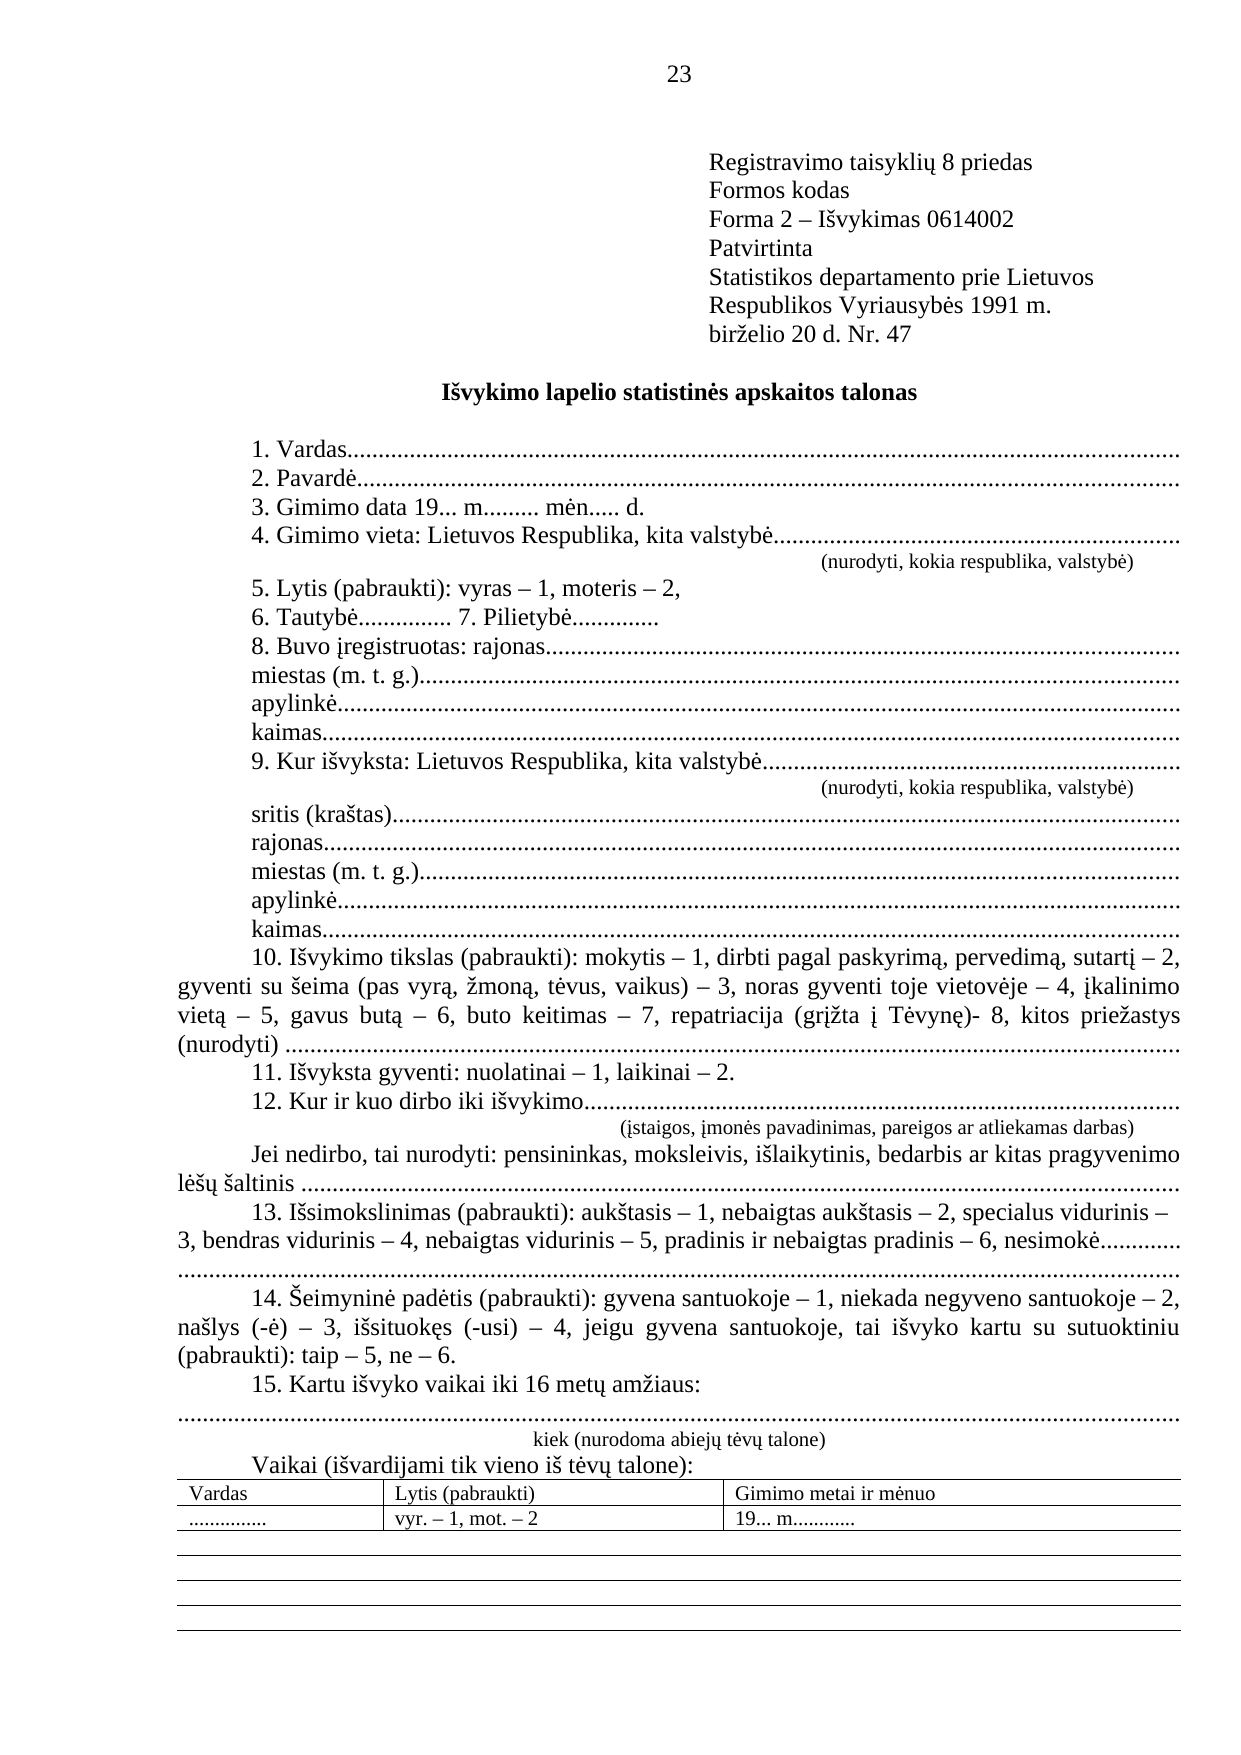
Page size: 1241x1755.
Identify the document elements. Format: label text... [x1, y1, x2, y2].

text 11. Išvyksta gyventi: nuolatinai – 1, laikinai – 2. [177, 1057, 1181, 1086]
table_cell [383, 1556, 723, 1580]
table_cell [383, 1531, 723, 1555]
text Išvykimo lapelio statistinės apskaitos talonas [177, 377, 1181, 406]
text (nurodyti, kokia respublika, valstybė) [177, 775, 1181, 799]
table_cell [177, 1556, 383, 1580]
table_cell [383, 1606, 723, 1630]
text kiek (nurodoma abiejų tėvų talone) [177, 1427, 1181, 1451]
text Registravimo taisyklių 8 priedas [177, 147, 1181, 176]
table_cell [724, 1556, 1181, 1580]
table_cell [724, 1531, 1181, 1555]
table_cell [383, 1581, 723, 1605]
table_cell [177, 1531, 383, 1555]
table_cell ............... [177, 1506, 383, 1529]
table_header Vardas [177, 1480, 383, 1504]
text rajonas [177, 827, 1181, 856]
text 3. Gimimo data 19... m......... mėn..... d. [177, 492, 1181, 521]
text kaimas [177, 914, 1181, 942]
text Respublikos Vyriausybės 1991 m. [177, 291, 1181, 319]
text apylinkė [177, 688, 1181, 717]
text 14. Šeimyninė padėtis (pabraukti): gyvena santuokoje – 1, niekada negyveno santuokoje – 2, našlys (-ė) – 3, išsituokęs (-usi) – 4, jeigu gyvena santuokoje, tai išvyko kartu su sutuoktiniu (pabraukti): taip – 5, ne – 6. [177, 1283, 1181, 1369]
table_header Lytis (pabraukti) [384, 1480, 723, 1504]
text 10. Išvykimo tikslas (pabraukti): mokytis – 1, dirbti pagal paskyrimą, pervedimą, sutartį – 2, gyventi su šeima (pas vyrą, žmoną, tėvus, vaikus) – 3, noras gyventi toje vietovėje – 4, įkalinimo vietą – 5, gavus butą – 6, buto keitimas – 7, repatriacija (grįžta į Tėvynę)- 8, kitos priežastys (nurodyti) [177, 942, 1181, 1057]
text 15. Kartu išvyko vaikai iki 16 metų amžiaus: [177, 1369, 1181, 1398]
text (nurodyti, kokia respublika, valstybė) [177, 549, 1181, 573]
text Statistikos departamento prie Lietuvos [177, 262, 1181, 291]
table_cell vyr. – 1, mot. – 2 [384, 1506, 723, 1529]
text miestas (m. t. g.) [177, 856, 1181, 885]
text 2. Pavardė [177, 463, 1181, 492]
text kaimas [177, 717, 1181, 746]
table_cell [724, 1581, 1181, 1605]
text 5. Lytis (pabraukti): vyras – 1, moteris – 2, [177, 573, 1181, 602]
text miestas (m. t. g.) [177, 660, 1181, 688]
text 13. Išsimokslinimas (pabraukti): aukštasis – 1, nebaigtas aukštasis – 2, specialus vidurinis – 3, bendras vidurinis – 4, nebaigtas vidurinis – 5, pradinis ir nebaigtas pradinis – 6, nesimokė [177, 1197, 1181, 1254]
text birželio 20 d. Nr. 47 [177, 319, 1181, 348]
text Vaikai (išvardijami tik vieno iš tėvų talone): [177, 1451, 1181, 1479]
text 12. Kur ir kuo dirbo iki išvykimo [177, 1086, 1181, 1115]
text Formos kodas [177, 176, 1181, 204]
table_cell 19... m............ [724, 1506, 1181, 1529]
text apylinkė [177, 885, 1181, 914]
text Patvirtinta [177, 233, 1181, 262]
text Jei nedirbo, tai nurodyti: pensininkas, moksleivis, išlaikytinis, bedarbis ar kitas pragyvenimo lėšų šaltinis [177, 1139, 1181, 1197]
table_cell [177, 1581, 383, 1605]
table_cell [724, 1606, 1181, 1630]
table_cell [177, 1606, 383, 1630]
text sritis (kraštas) [177, 799, 1181, 827]
table_header Gimimo metai ir mėnuo [724, 1480, 1181, 1504]
text (įstaigos, įmonės pavadinimas, pareigos ar atliekamas darbas) [177, 1115, 1181, 1139]
text 6. Tautybė............... 7. Pilietybė.............. [177, 602, 1181, 631]
text 9. Kur išvyksta: Lietuvos Respublika, kita valstybė [177, 746, 1181, 775]
text 1. Vardas [177, 434, 1181, 463]
text Forma 2 – Išvykimas 0614002 [177, 204, 1181, 233]
text 4. Gimimo vieta: Lietuvos Respublika, kita valstybė [177, 521, 1181, 549]
text 8. Buvo įregistruotas: rajonas [177, 631, 1181, 660]
